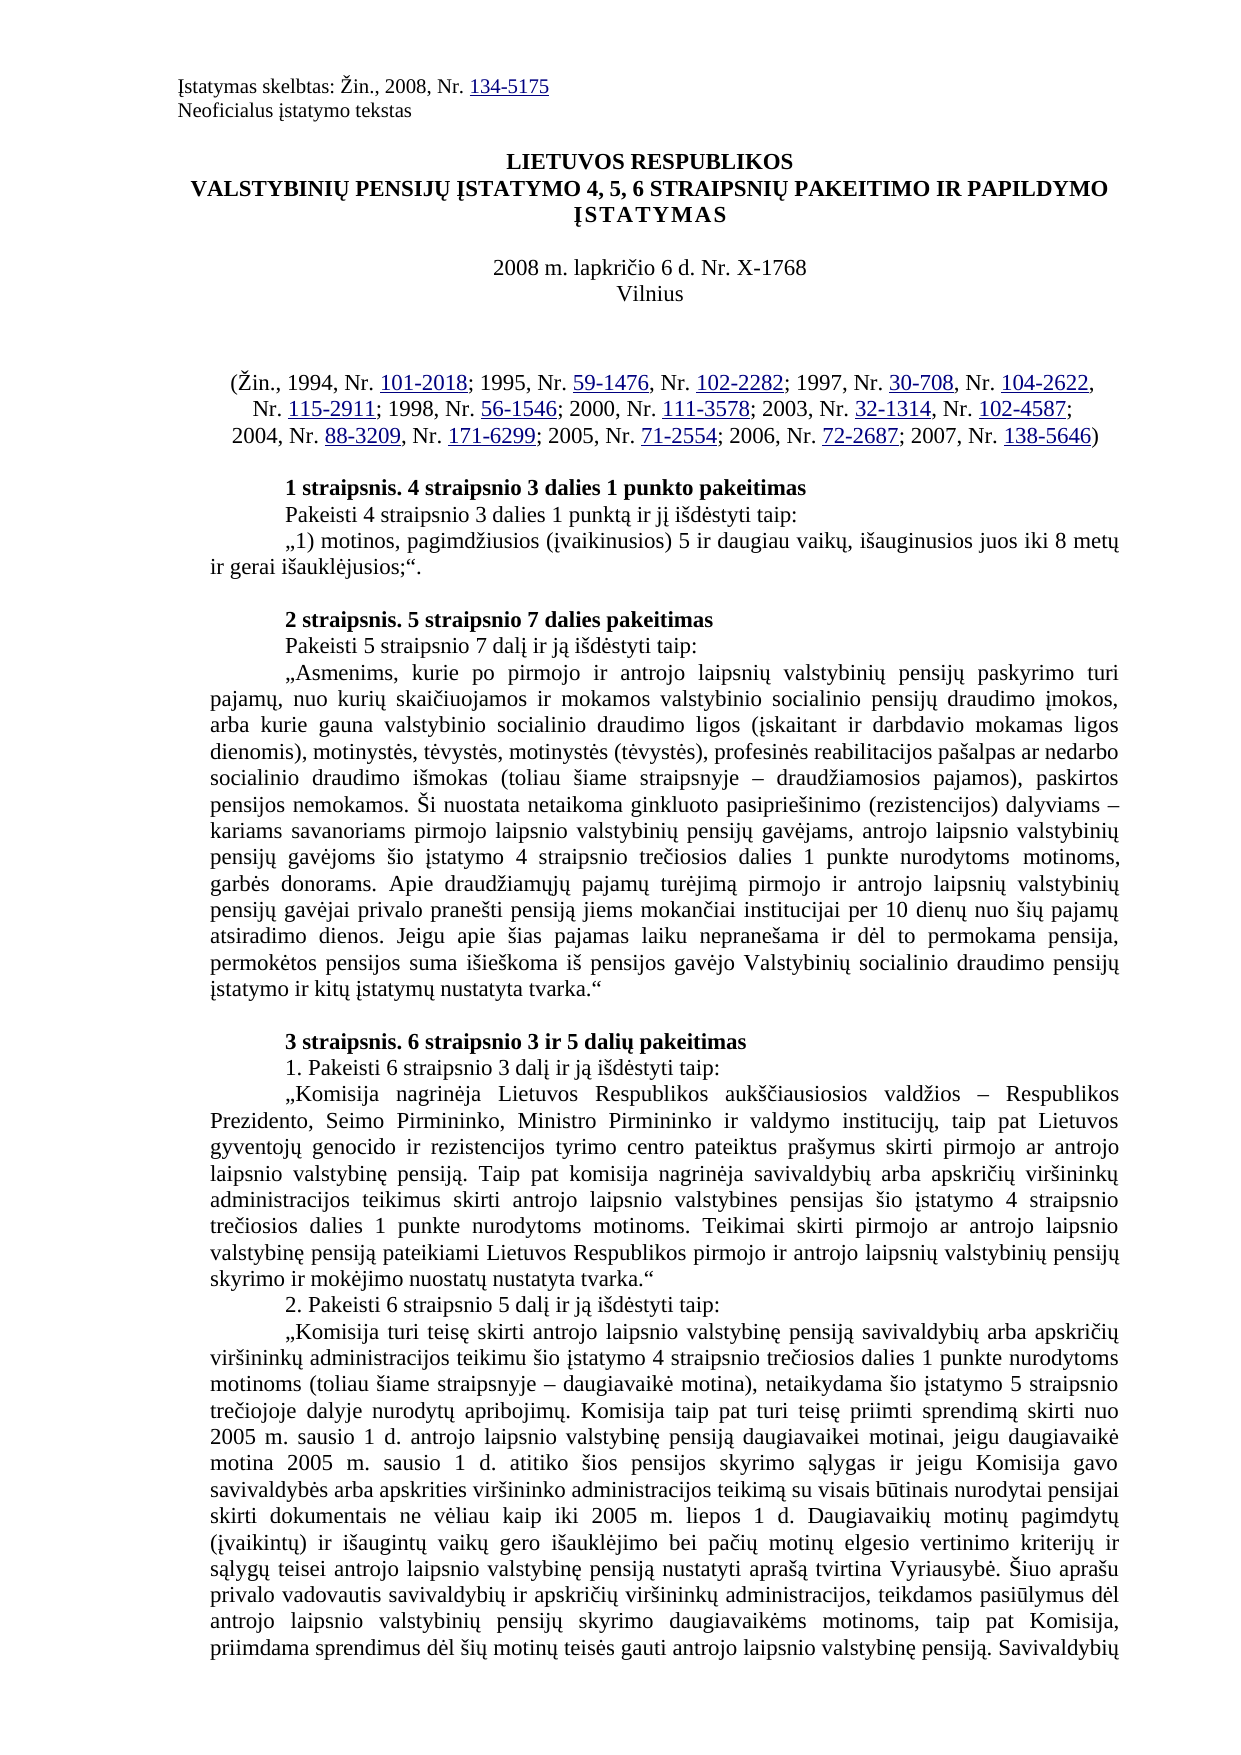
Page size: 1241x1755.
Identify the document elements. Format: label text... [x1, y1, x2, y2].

text „Asmenims, kurie po pirmojo ir antrojo laipsnių valstybinių pensijų paskyrimo turi pajamų, nuo kurių skaičiuojamos ir mokamos valstybinio socialinio pensijų draudimo įmokos, arba kurie gauna valstybinio socialinio draudimo ligos (įskaitant ir darbdavio mokamas ligos dienomis), motinystės, tėvystės, motinystės (tėvystės), profesinės reabilitacijos pašalpas ar nedarbo socialinio draudimo išmokas (toliau šiame straipsnyje – draudžiamosios pajamos), paskirtos pensijos nemokamos. Ši nuostata netaikoma ginkluoto pasipriešinimo (rezistencijos) dalyviams – kariams savanoriams pirmojo laipsnio valstybinių pensijų gavėjams, antrojo laipsnio valstybinių pensijų gavėjoms šio įstatymo 4 straipsnio trečiosios dalies 1 punkte nurodytoms motinoms, garbės donorams. Apie draudžiamųjų pajamų turėjimą pirmojo ir antrojo laipsnių valstybinių pensijų gavėjai privalo pranešti pensiją jiems mokančiai institucijai per 10 dienų nuo šių pajamų atsiradimo dienos. Jeigu apie šias pajamas laiku nepranešama ir dėl to permokama pensija, permokėtos pensijos suma išieškoma iš pensijos gavėjo Valstybinių socialinio draudimo pensijų įstatymo ir kitų įstatymų nustatyta tvarka.“ [210, 659, 1120, 1001]
text „Komisija nagrinėja Lietuvos Respublikos aukščiausiosios valdžios – Respublikos Prezidento, Seimo Pirmininko, Ministro Pirmininko ir valdymo institucijų, taip pat Lietuvos gyventojų genocido ir rezistencijos tyrimo centro pateiktus prašymus skirti pirmojo ar antrojo laipsnio valstybinę pensiją. Taip pat komisija nagrinėja savivaldybių arba apskričių viršininkų administracijos teikimus skirti antrojo laipsnio valstybines pensijas šio įstatymo 4 straipsnio trečiosios dalies 1 punkte nurodytoms motinoms. Teikimai skirti pirmojo ar antrojo laipsnio valstybinę pensiją pateikiami Lietuvos Respublikos pirmojo ir antrojo laipsnių valstybinių pensijų skyrimo ir mokėjimo nuostatų nustatyta tvarka.“ [210, 1081, 1120, 1291]
text „1) motinos, pagimdžiusios (įvaikinusios) 5 ir daugiau vaikų, išauginusios juos iki 8 metų ir gerai išauklėjusios;“. [210, 527, 1120, 580]
text 1 straipsnis. 4 straipsnio 3 dalies 1 punkto pakeitimas [210, 474, 1120, 501]
text 1. Pakeisti 6 straipsnio 3 dalį ir ją išdėstyti taip: [210, 1054, 1120, 1081]
text VALSTYBINIŲ PENSIJŲ ĮSTATYMO 4, 5, 6 STRAIPSNIŲ PAKEITIMO IR PAPILDYMO [177, 175, 1122, 201]
text Pakeisti 5 straipsnio 7 dalį ir ją išdėstyti taip: [210, 632, 1120, 659]
text 2008 m. lapkričio 6 d. Nr. X-1768 Vilnius [177, 254, 1122, 306]
text 2004, Nr. 88-3209, Nr. 171-6299; 2005, Nr. 71-2554; 2006, Nr. 72-2687; 2007, Nr. 138-5646) [210, 422, 1120, 448]
text Neoficialus įstatymo tekstas [177, 98, 1122, 122]
text 3 straipsnis. 6 straipsnio 3 ir 5 dalių pakeitimas [210, 1028, 1120, 1054]
text 2 straipsnis. 5 straipsnio 7 dalies pakeitimas [210, 606, 1120, 632]
text ĮSTATYMAS [177, 201, 1122, 227]
text Įstatymas skelbtas: Žin., 2008, Nr. 134-5175 [177, 74, 1122, 98]
text (Žin., 1994, Nr. 101-2018; 1995, Nr. 59-1476, Nr. 102-2282; 1997, Nr. 30-708, Nr. 104-2622, [210, 369, 1120, 395]
text LIETUVOS RESPUBLIKOS [177, 148, 1122, 175]
text Nr. 115-2911; 1998, Nr. 56-1546; 2000, Nr. 111-3578; 2003, Nr. 32-1314, Nr. 102-4587; [210, 395, 1120, 422]
text Pakeisti 4 straipsnio 3 dalies 1 punktą ir jį išdėstyti taip: [210, 501, 1120, 527]
text 2. Pakeisti 6 straipsnio 5 dalį ir ją išdėstyti taip: [210, 1291, 1120, 1318]
text „Komisija turi teisę skirti antrojo laipsnio valstybinę pensiją savivaldybių arba apskričių viršininkų administracijos teikimu šio įstatymo 4 straipsnio trečiosios dalies 1 punkte nurodytoms motinoms (toliau šiame straipsnyje – daugiavaikė motina), netaikydama šio įstatymo 5 straipsnio trečiojoje dalyje nurodytų apribojimų. Komisija taip pat turi teisę priimti sprendimą skirti nuo 2005 m. sausio 1 d. antrojo laipsnio valstybinę pensiją daugiavaikei motinai, jeigu daugiavaikė motina 2005 m. sausio 1 d. atitiko šios pensijos skyrimo sąlygas ir jeigu Komisija gavo savivaldybės arba apskrities viršininko administracijos teikimą su visais būtinais nurodytai pensijai skirti dokumentais ne vėliau kaip iki 2005 m. liepos 1 d. Daugiavaikių motinų pagimdytų (įvaikintų) ir išaugintų vaikų gero išauklėjimo bei pačių motinų elgesio vertinimo kriterijų ir sąlygų teisei antrojo laipsnio valstybinę pensiją nustatyti aprašą tvirtina Vyriausybė. Šiuo aprašu privalo vadovautis savivaldybių ir apskričių viršininkų administracijos, teikdamos pasiūlymus dėl antrojo laipsnio valstybinių pensijų skyrimo daugiavaikėms motinoms, taip pat Komisija, priimdama sprendimus dėl šių motinų teisės gauti antrojo laipsnio valstybinę pensiją. Savivaldybių [210, 1318, 1120, 1660]
